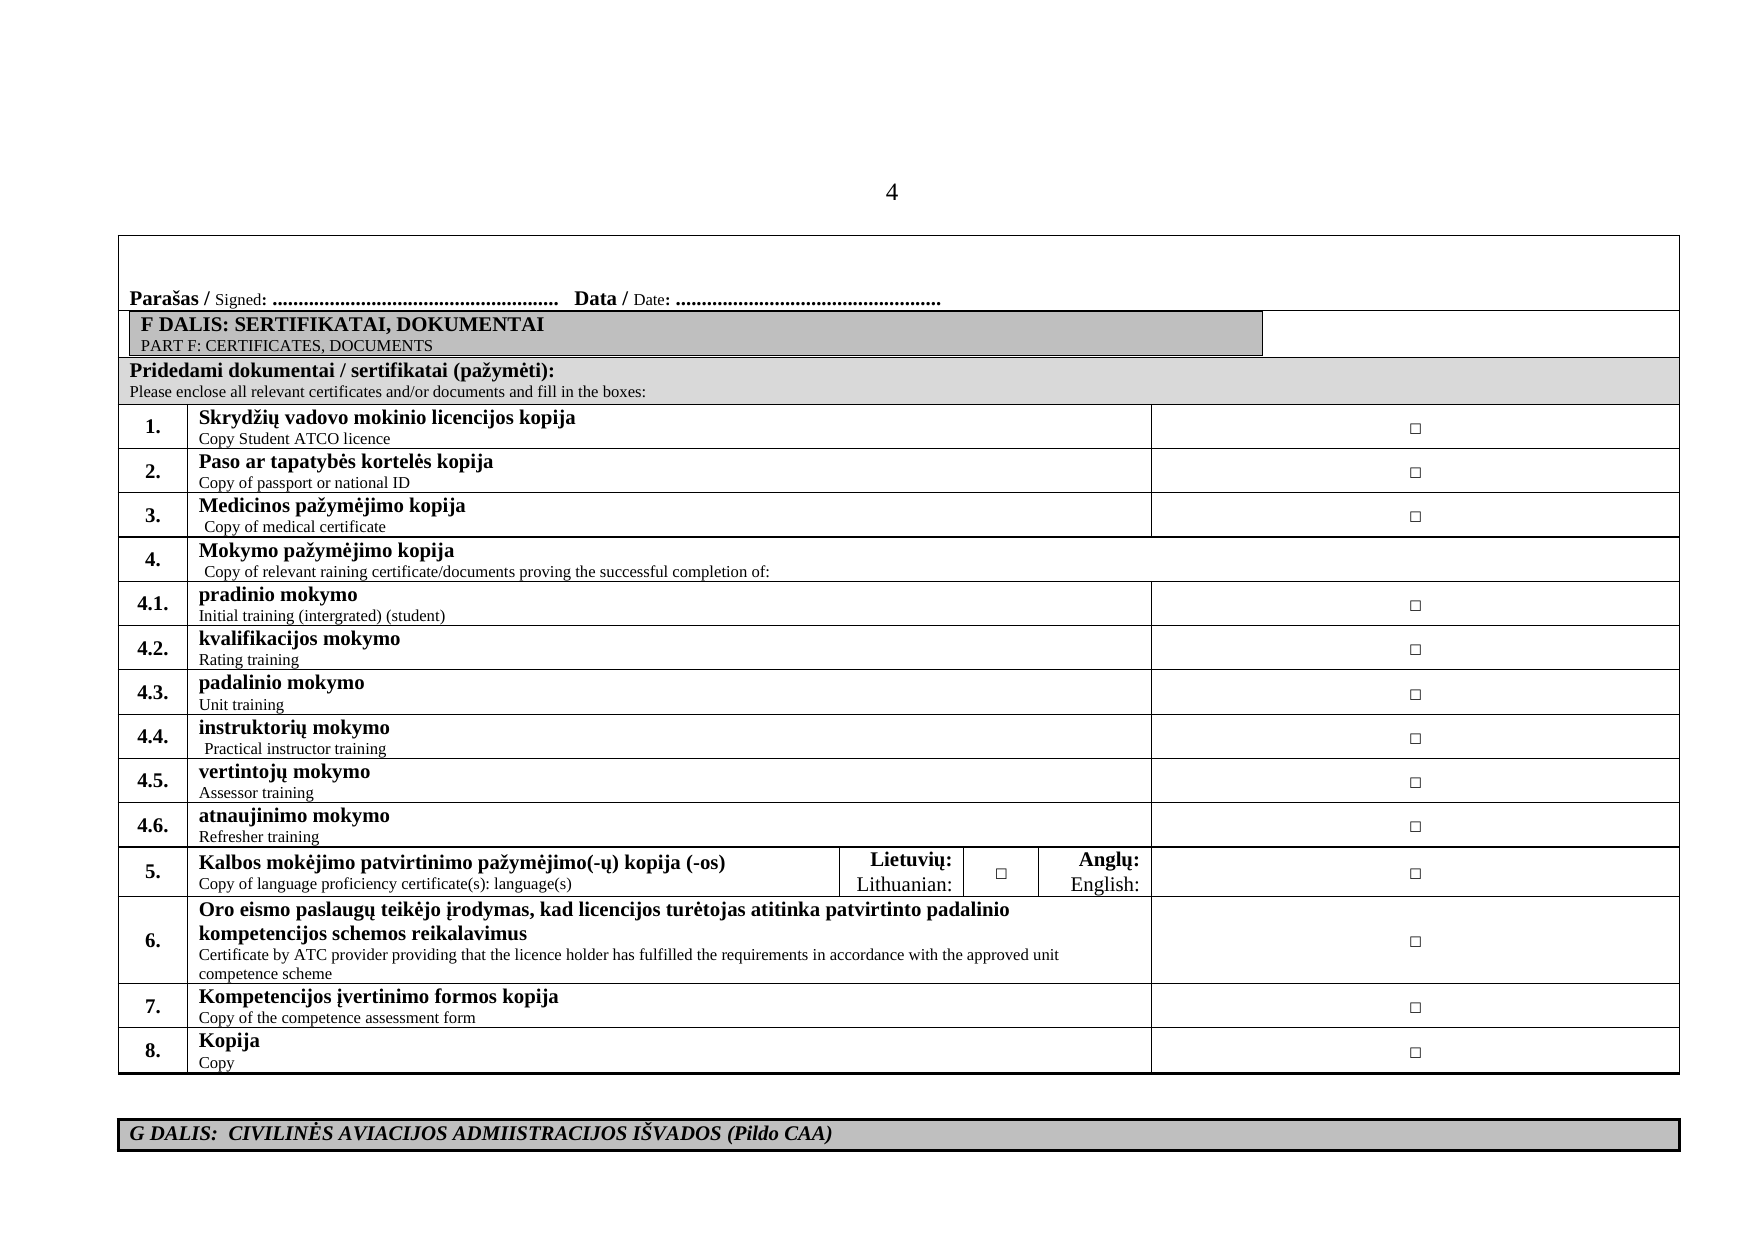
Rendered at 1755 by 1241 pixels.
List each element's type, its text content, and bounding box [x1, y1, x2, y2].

table_cell Kopija Copy [188, 1028, 1151, 1072]
table_cell Kalbos mokėjimo patvirtinimo pažymėjimo(-ų) kopija (-os) Copy of language proficiency certificate(s): language(s) [188, 848, 839, 896]
table_cell Oro eismo paslaugų teikėjo įrodymas, kad licencijos turėtojas atitinka patvirtinto padalinio kompetencijos schemos reikalavimus Certificate by ATC provider providing that the licence holder has fulfilled the requirements in accordance with the approved unit competence scheme [188, 897, 1151, 983]
table_cell kvalifikacijos mokymo Rating training [188, 626, 1151, 669]
table_cell [119, 311, 1679, 357]
table_cell Medicinos pažymėjimo kopija Copy of medical certificate [188, 493, 1151, 536]
table_cell 4.1. [119, 582, 187, 625]
table_cell 4.3. [119, 670, 187, 713]
table_cell ☐ [1152, 626, 1679, 669]
table_cell atnaujinimo mokymo Refresher training [188, 803, 1151, 846]
table_cell Skrydžių vadovo mokinio licencijos kopija Copy Student ATCO licence [188, 405, 1151, 448]
table_cell 7. [119, 984, 187, 1027]
table_cell 4.6. [119, 803, 187, 846]
table_cell 6. [119, 897, 187, 983]
table_cell ☐ [1152, 759, 1679, 802]
table_cell pradinio mokymo Initial training (intergrated) (student) [188, 582, 1151, 625]
table_header G DALIS: CIVILINĖS AVIACIJOS ADMIISTRACIJOS IŠVADOS (Pildo CAA) [120, 1121, 1678, 1149]
table_cell Kompetencijos įvertinimo formos kopija Copy of the competence assessment form [188, 984, 1151, 1027]
table_cell Mokymo pažymėjimo kopija Copy of relevant raining certificate/documents proving the successful completion of: [188, 538, 1679, 581]
table_cell Paso ar tapatybės kortelės kopija Copy of passport or national ID [188, 449, 1151, 492]
table_cell vertintojų mokymo Assessor training [188, 759, 1151, 802]
table_cell instruktorių mokymo Practical instructor training [188, 715, 1151, 758]
table_header F DALIS: SERTIFIKATAI, DOKUMENTAI PART F: CERTIFICATES, DOCUMENTS [130, 312, 1262, 355]
table_cell Lietuvių: Lithuanian: [840, 848, 963, 896]
table_cell 8. [119, 1028, 187, 1072]
table_cell padalinio mokymo Unit training [188, 670, 1151, 713]
table_cell 4. [119, 538, 187, 581]
table_cell 4.5. [119, 759, 187, 802]
table_cell ☐ [1152, 582, 1679, 625]
table_cell 1. [119, 405, 187, 448]
table_cell 2. [119, 449, 187, 492]
table_cell ☐ [1152, 1028, 1679, 1072]
table_cell 4.4. [119, 715, 187, 758]
table_cell Anglų: English: [1039, 848, 1151, 896]
table_cell ☐ [1152, 803, 1679, 846]
table_cell ☐ [1152, 715, 1679, 758]
table_cell ☐ [1152, 897, 1679, 983]
table_cell 3. [119, 493, 187, 536]
table_cell ☐ [1152, 449, 1679, 492]
table_cell Pridedami dokumentai / sertifikatai (pažymėti): Please enclose all relevant certificates and/or documents and fill in the boxes: [119, 358, 1679, 404]
table_cell ☐ [1152, 848, 1679, 896]
table_cell 5. [119, 848, 187, 896]
table_cell ☐ [1152, 984, 1679, 1027]
table_cell ☐ [964, 848, 1038, 896]
table_cell ☐ [1152, 405, 1679, 448]
table_cell ☐ [1152, 670, 1679, 713]
table_cell 4.2. [119, 626, 187, 669]
table_cell Parašas / Signed: ....................................................... Data / Date: ................................................... [119, 236, 1679, 310]
table_cell ☐ [1152, 493, 1679, 536]
